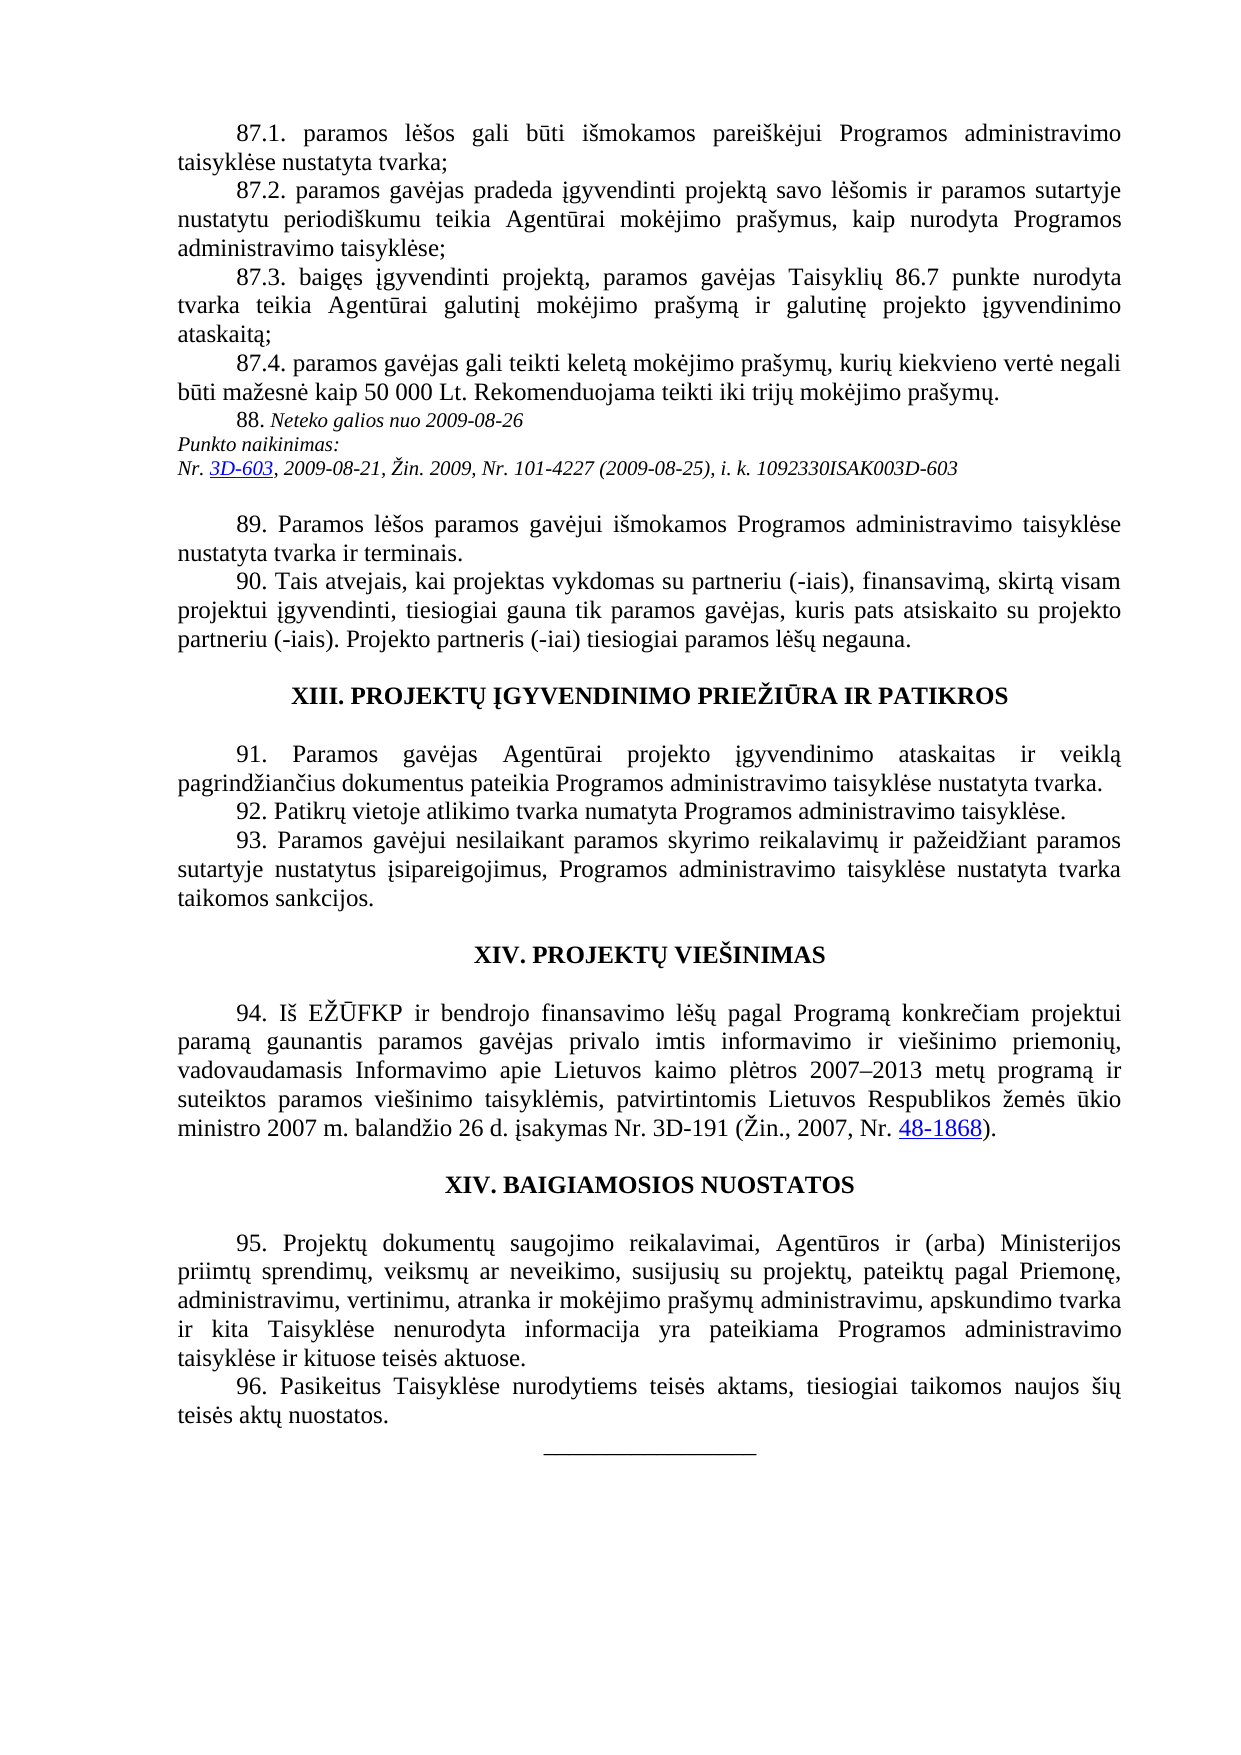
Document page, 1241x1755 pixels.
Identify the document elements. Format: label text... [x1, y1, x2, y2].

text 95. Projektų dokumentų saugojimo reikalavimai, Agentūros ir (arba) Ministerijos priimtų sprendimų, veiksmų ar neveikimo, susijusių su projektų, pateiktų pagal Priemonę, administravimu, vertinimu, atranka ir mokėjimo prašymų administravimu, apskundimo tvarka ir kita Taisyklėse nenurodyta informacija yra pateikiama Programos administravimo taisyklėse ir kituose teisės aktuose. [177, 1228, 1122, 1371]
text XIV. BAIGIAMOSIOS NUOSTATOS [177, 1170, 1122, 1199]
text Punkto naikinimas: [177, 432, 1122, 456]
text 87.2. paramos gavėjas pradeda įgyvendinti projektą savo lėšomis ir paramos sutartyje nustatytu periodiškumu teikia Agentūrai mokėjimo prašymus, kaip nurodyta Programos administravimo taisyklėse; [177, 176, 1122, 262]
text 87.3. baigęs įgyvendinti projektą, paramos gavėjas Taisyklių 86.7 punkte nurodyta tvarka teikia Agentūrai galutinį mokėjimo prašymą ir galutinę projekto įgyvendinimo ataskaitą; [177, 262, 1122, 348]
text XIII. PROJEKTŲ ĮGYVENDINIMO PRIEŽIŪRA IR PATIKROS [177, 681, 1122, 710]
text 94. Iš EŽŪFKP ir bendrojo finansavimo lėšų pagal Programą konkrečiam projektui paramą gaunantis paramos gavėjas privalo imtis informavimo ir viešinimo priemonių, vadovaudamasis Informavimo apie Lietuvos kaimo plėtros 2007–2013 metų programą ir suteiktos paramos viešinimo taisyklėmis, patvirtintomis Lietuvos Respublikos žemės ūkio ministro 2007 m. balandžio 26 d. įsakymas Nr. 3D-191 (Žin., 2007, Nr. 48-1868). [177, 998, 1122, 1141]
text 96. Pasikeitus Taisyklėse nurodytiems teisės aktams, tiesiogiai taikomos naujos šių teisės aktų nuostatos. [177, 1371, 1122, 1429]
text 87.1. paramos lėšos gali būti išmokamos pareiškėjui Programos administravimo taisyklėse nustatyta tvarka; [177, 118, 1122, 176]
text 88. Neteko galios nuo 2009-08-26 [177, 406, 1122, 432]
text XIV. PROJEKTŲ VIEŠINIMAS [177, 940, 1122, 969]
text 92. Patikrų vietoje atlikimo tvarka numatyta Programos administravimo taisyklėse. [177, 796, 1122, 825]
text 93. Paramos gavėjui nesilaikant paramos skyrimo reikalavimų ir pažeidžiant paramos sutartyje nustatytus įsipareigojimus, Programos administravimo taisyklėse nustatyta tvarka taikomos sankcijos. [177, 825, 1122, 911]
text 89. Paramos lėšos paramos gavėjui išmokamos Programos administravimo taisyklėse nustatyta tvarka ir terminais. [177, 509, 1122, 566]
text 87.4. paramos gavėjas gali teikti keletą mokėjimo prašymų, kurių kiekvieno vertė negali būti mažesnė kaip 50 000 Lt. Rekomenduojama teikti iki trijų mokėjimo prašymų. [177, 348, 1122, 406]
text _________________ [177, 1429, 1122, 1458]
text 91. Paramos gavėjas Agentūrai projekto įgyvendinimo ataskaitas ir veiklą pagrindžiančius dokumentus pateikia Programos administravimo taisyklėse nustatyta tvarka. [177, 739, 1122, 796]
text Nr. 3D-603, 2009-08-21, Žin. 2009, Nr. 101-4227 (2009-08-25), i. k. 1092330ISAK003D-603 [177, 456, 1122, 480]
text 90. Tais atvejais, kai projektas vykdomas su partneriu (-iais), finansavimą, skirtą visam projektui įgyvendinti, tiesiogiai gauna tik paramos gavėjas, kuris pats atsiskaito su projekto partneriu (-iais). Projekto partneris (-iai) tiesiogiai paramos lėšų negauna. [177, 566, 1122, 653]
